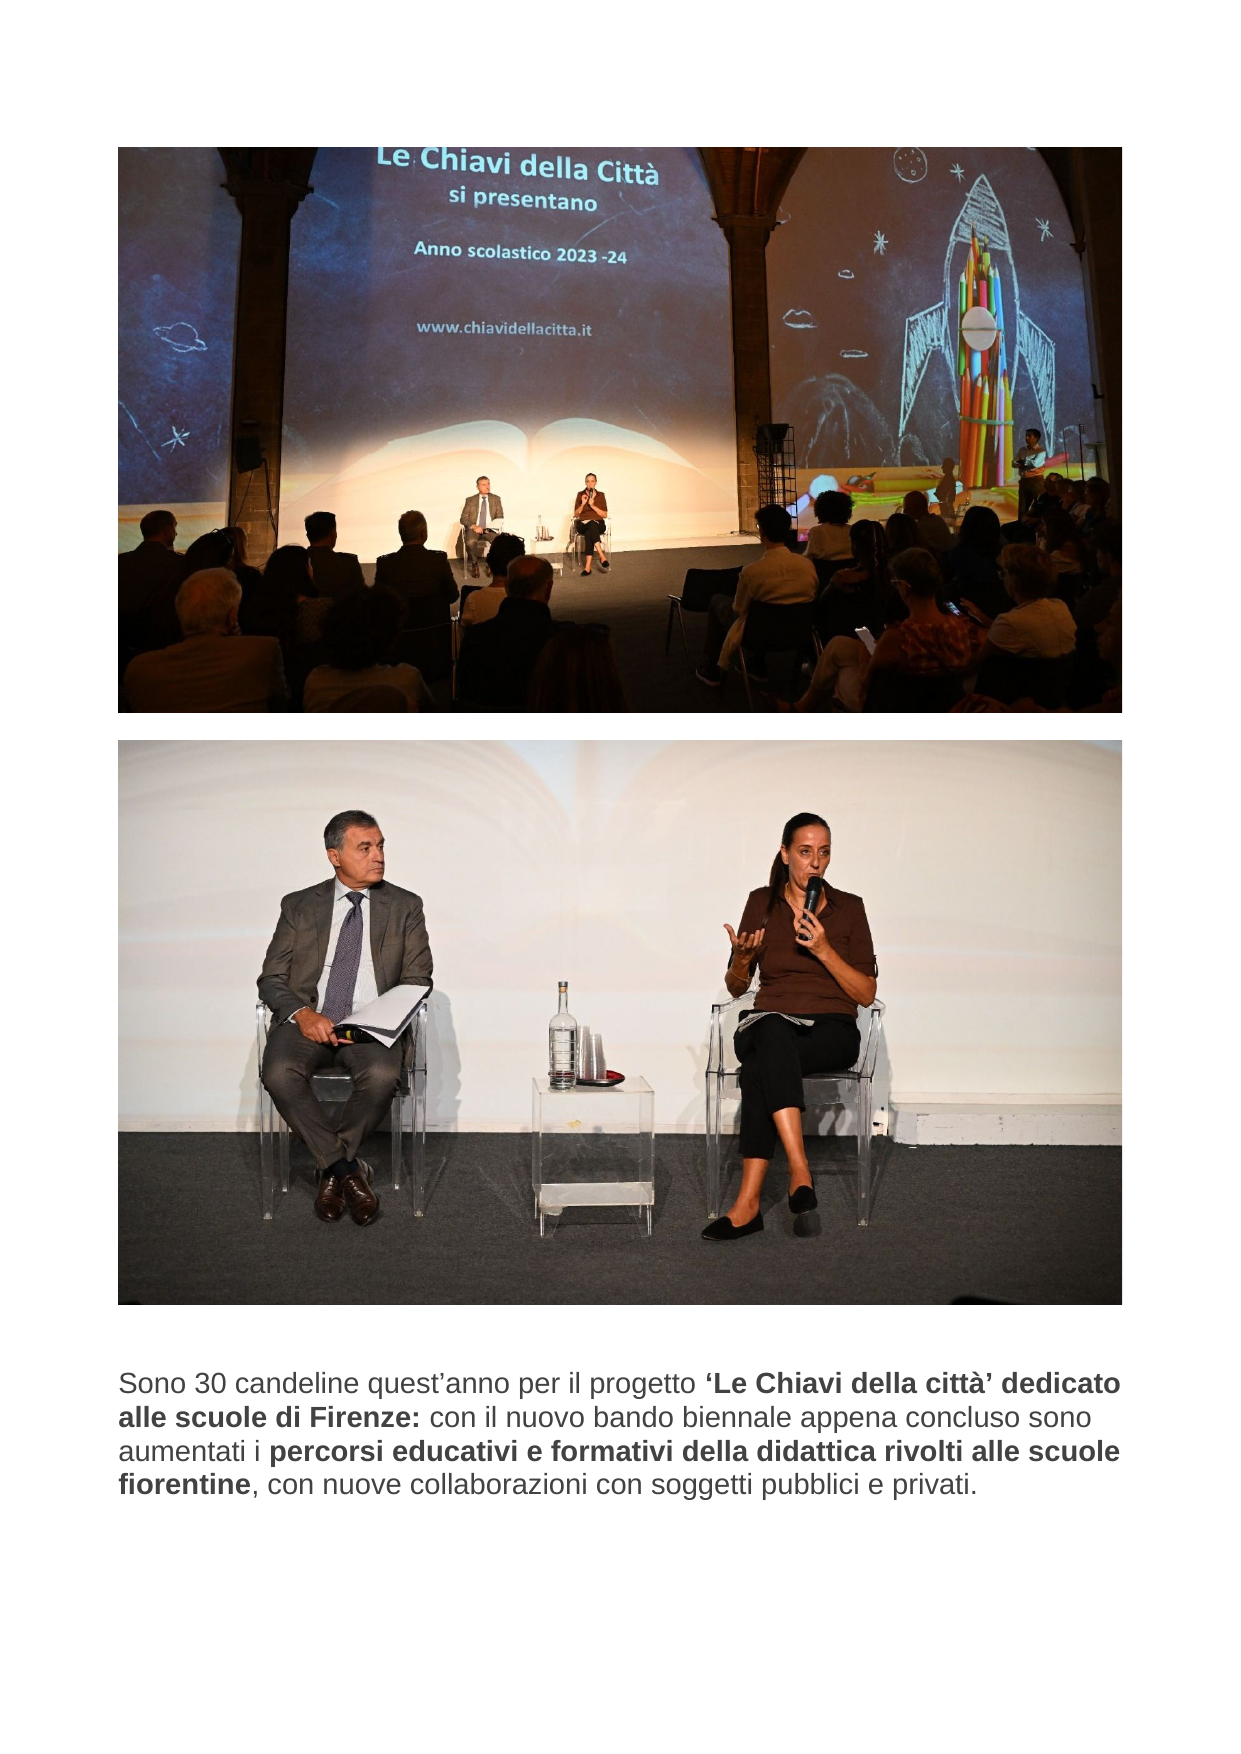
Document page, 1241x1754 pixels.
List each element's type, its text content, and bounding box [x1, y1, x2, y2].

text Sono 30 candeline quest’anno per il progetto ‘Le Chiavi della città’ dedicato alle scuole di Firenze: con il nuovo bando biennale appena concluso sono aumentati i percorsi educativi e formativi della didattica rivolti alle scuole fiorentine, con nuove collaborazioni con soggetti pubblici e privati. [118, 1367, 1122, 1501]
